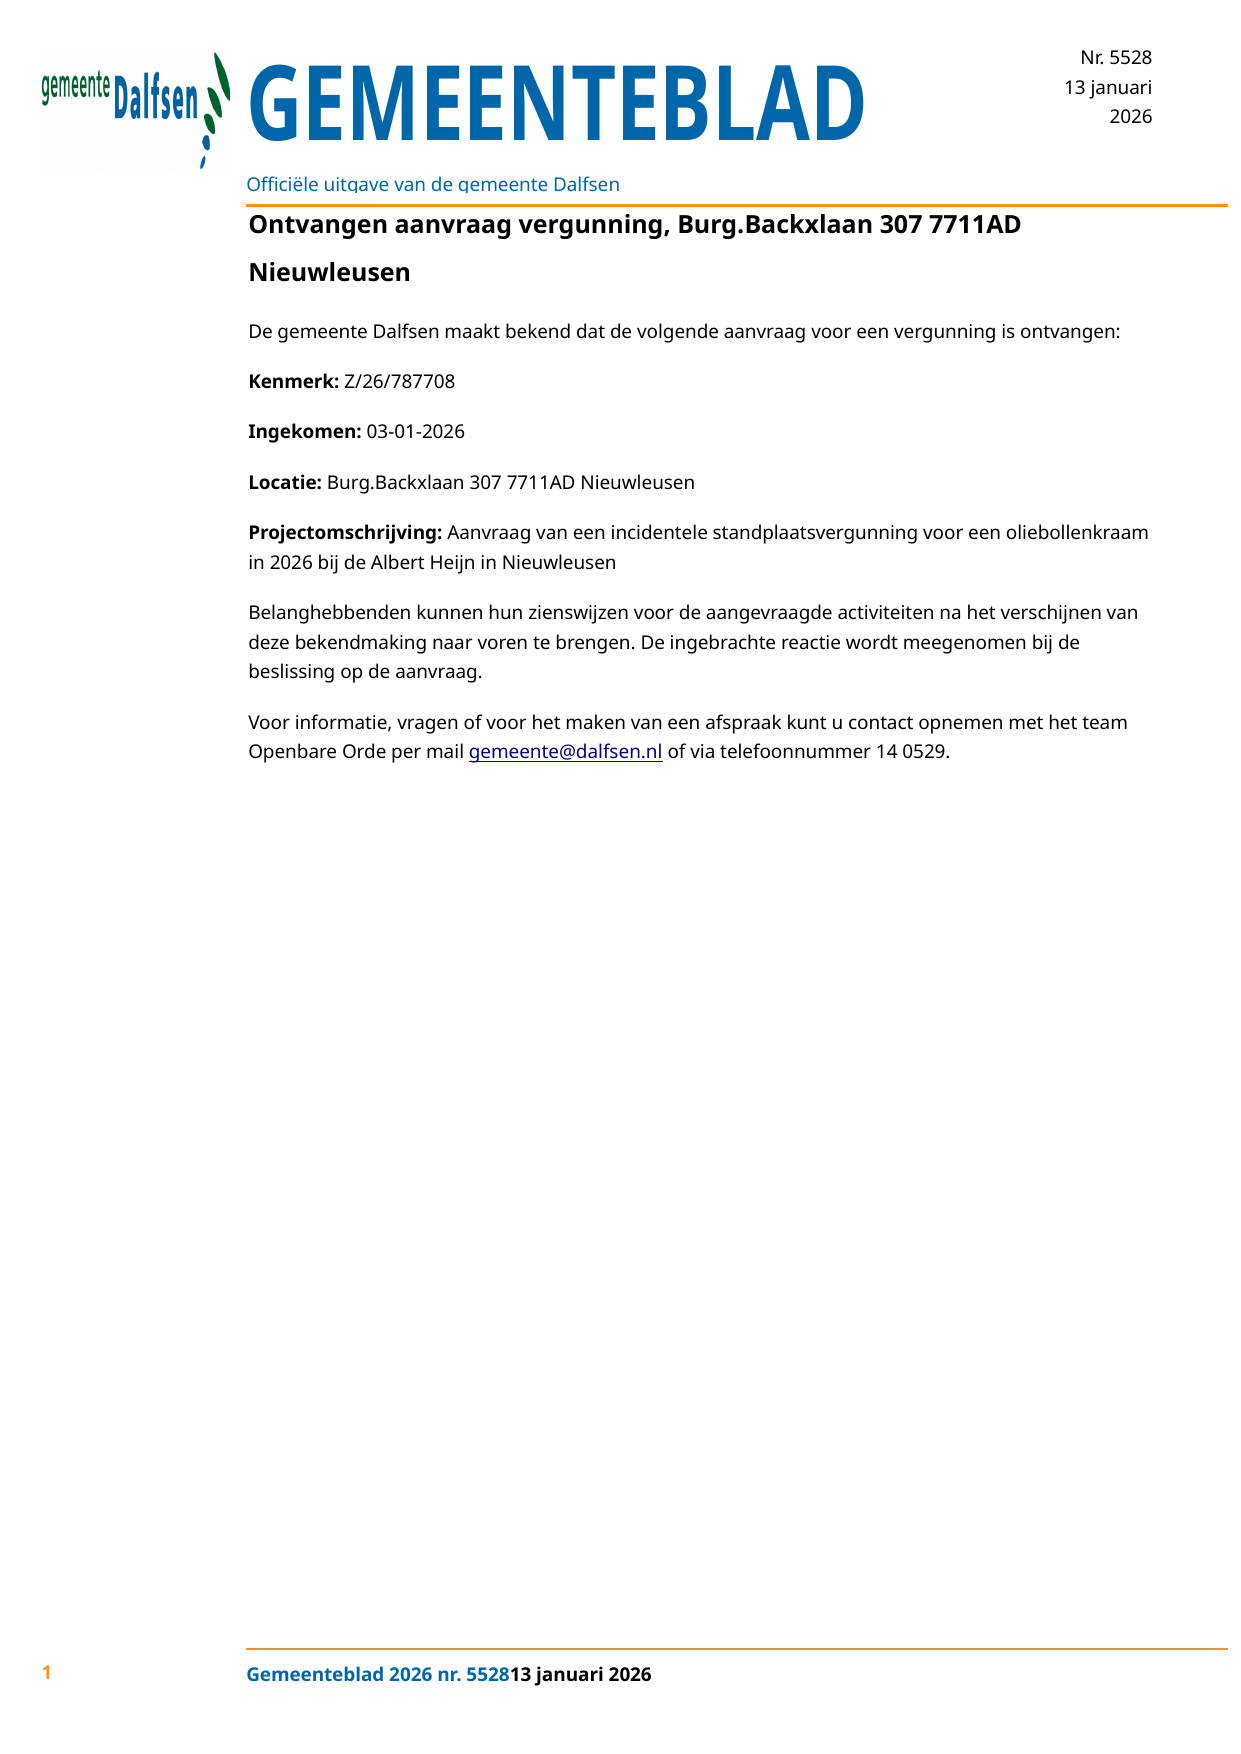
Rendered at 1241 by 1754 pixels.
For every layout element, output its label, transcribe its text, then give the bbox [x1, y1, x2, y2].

text Belanghebbenden kunnen hun zienswijzen voor de aangevraagde activiteiten na het verschijnen van deze bekendmaking naar voren te brengen. De ingebrachte reactie wordt meegenomen bij de beslissing op de aanvraag. [248, 599, 1152, 684]
text Kenmerk: Z/26/787708 [248, 368, 1152, 394]
text Locatie: Burg.Backxlaan 307 7711AD Nieuwleusen [248, 469, 1152, 495]
text De gemeente Dalfsen maakt bekend dat de volgende aanvraag voor een vergunning is ontvangen: [248, 318, 1152, 344]
text Ingekomen: 03-01-2026 [248, 419, 1152, 444]
picture [41, 47, 231, 172]
text Projectomschrijving: Aanvraag van een incidentele standplaatsvergunning voor een oliebollenkraam in 2026 bij de Albert Heijn in Nieuwleusen [248, 519, 1152, 575]
text Voor informatie, vragen of voor het maken van een afspraak kunt u contact opnemen met het team Openbare Orde per mail gemeente@dalfsen.nl of via telefoonnummer 14 0529. [248, 709, 1152, 764]
text Ontvangen aanvraag vergunning, Burg.Backxlaan 307 7711AD Nieuwleusen [248, 207, 1152, 288]
